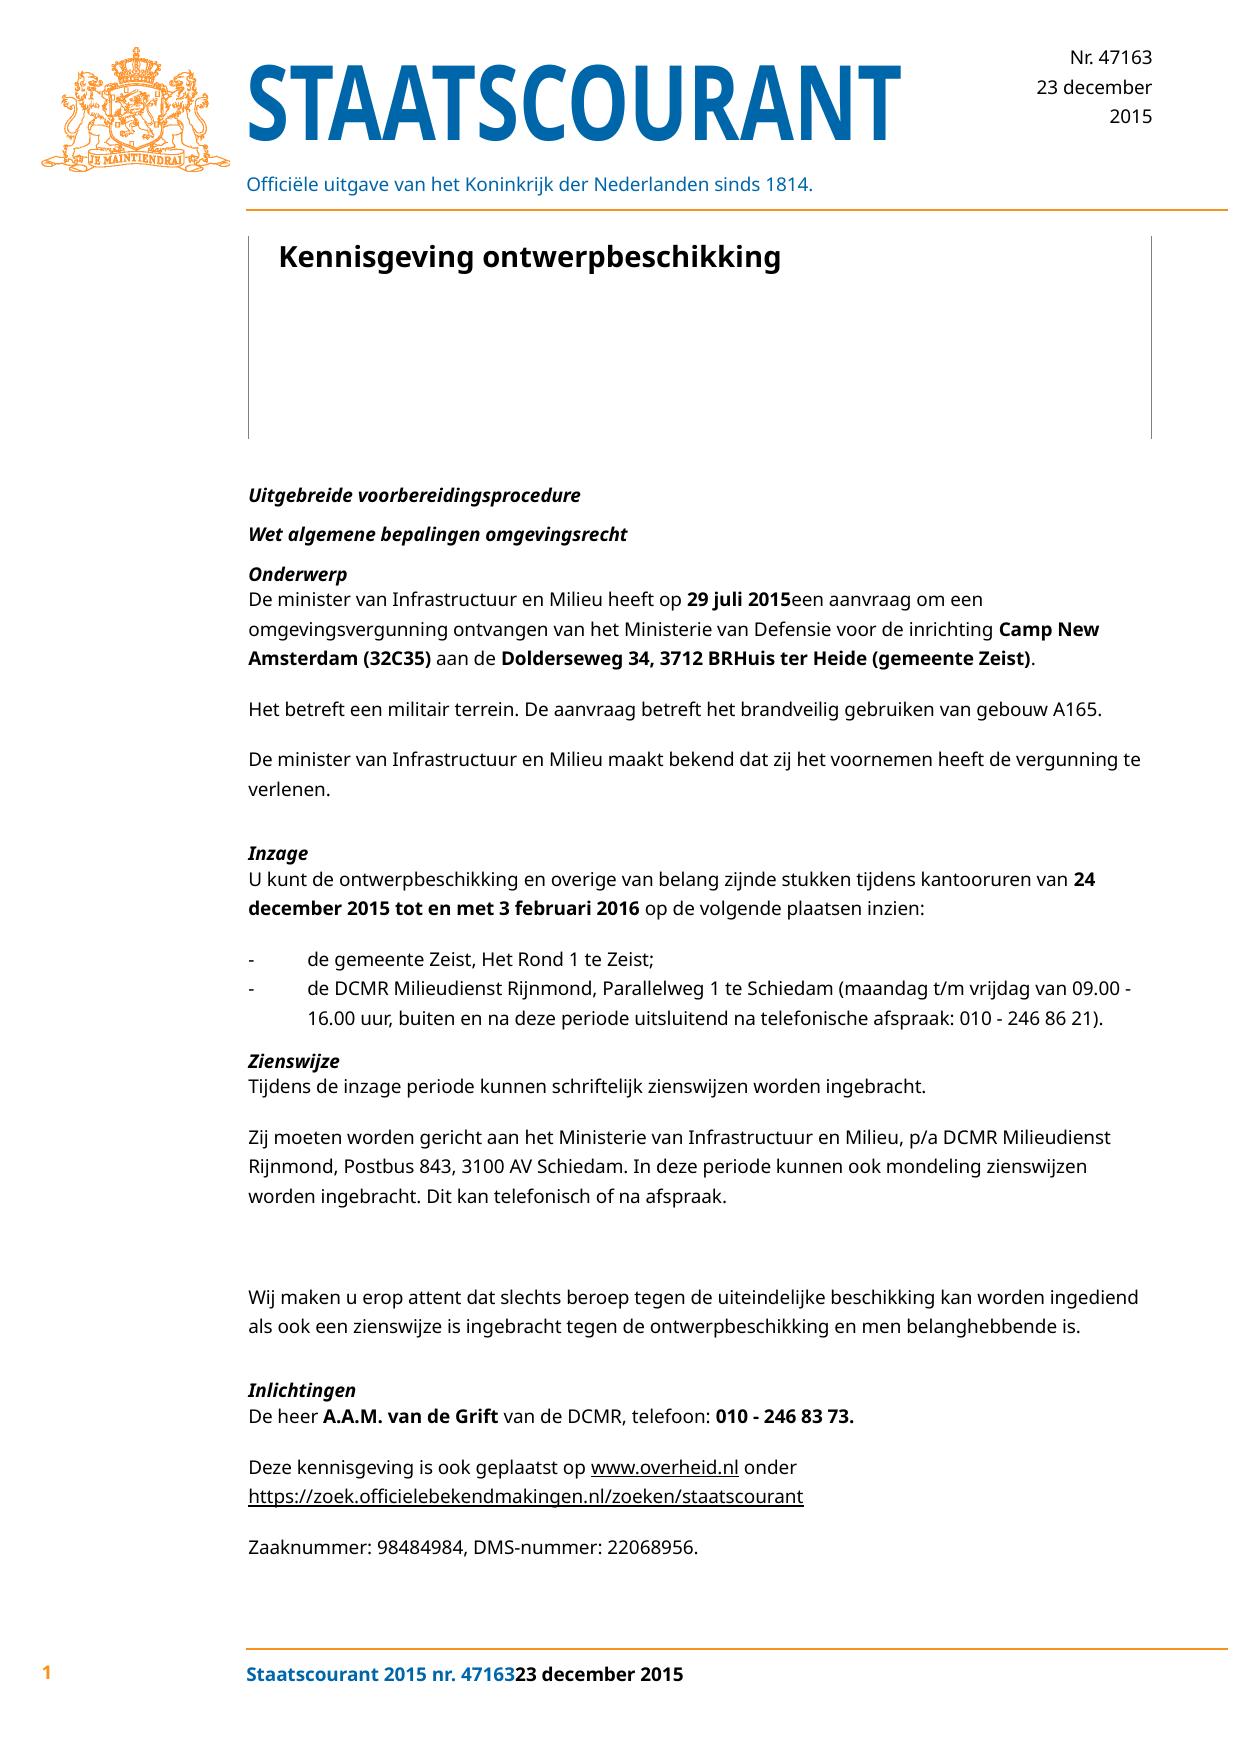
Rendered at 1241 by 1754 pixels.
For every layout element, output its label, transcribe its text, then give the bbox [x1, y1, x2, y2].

text De heer A.A.M. van de Grift van de DCMR, telefoon: 010 - 246 83 73. [248, 1403, 1152, 1429]
text Het betreft een militair terrein. De aanvraag betreft het brandveilig gebruiken van gebouw A165. [248, 696, 1152, 722]
text Wij maken u erop attent dat slechts beroep tegen de uiteindelijke beschikking kan worden ingediend als ook een zienswijze is ingebracht tegen de ontwerpbeschikking en men belanghebbende is. [248, 1284, 1152, 1339]
list de DCMR Milieudienst Rijnmond, Parallelweg 1 te Schiedam (maandag t/m vrijdag van 09.00 - 16.00 uur, buiten en na deze periode uitsluitend na telefonische afspraak: 010 - 246 86 21). [248, 975, 1152, 1031]
picture [912, 236, 1090, 414]
table_header Kennisgeving ontwerpbeschikking [249, 236, 850, 439]
text Inzage [248, 840, 1152, 866]
list de gemeente Zeist, Het Rond 1 te Zeist; [248, 946, 1152, 971]
text De minister van Infrastructuur en Milieu heeft op 29 juli 2015een aanvraag om een omgevingsvergunning ontvangen van het Ministerie van Defensie voor de inrichting Camp New Amsterdam (32C35) aan de Dolderseweg 34, 3712 BRHuis ter Heide (gemeente Zeist). [248, 586, 1152, 671]
text Onderwerp [248, 561, 1152, 586]
picture [41, 47, 231, 172]
text Deze kennisgeving is ook geplaatst op www.overheid.nl onder https://zoek.officielebekendmakingen.nl/zoeken/staatscourant [248, 1454, 1152, 1509]
table_header [850, 414, 1151, 439]
text Tijdens de inzage periode kunnen schriftelijk zienswijzen worden ingebracht. [248, 1074, 1152, 1099]
text Uitgebreide voorbereidingsprocedure [248, 482, 1152, 508]
text Inlichtingen [248, 1378, 1152, 1403]
text Zij moeten worden gericht aan het Ministerie van Infrastructuur en Milieu, p/a DCMR Milieudienst Rijnmond, Postbus 843, 3100 AV Schiedam. In deze periode kunnen ook mondeling zienswijzen worden ingebracht. Dit kan telefonisch of na afspraak. [248, 1124, 1152, 1209]
text Wet algemene bepalingen omgevingsrecht [248, 521, 1152, 547]
text Zaaknummer: 98484984, DMS-nummer: 22068956. [248, 1534, 1152, 1559]
table_header [1090, 236, 1151, 413]
table_header [850, 236, 912, 413]
text U kunt de ontwerpbeschikking en overige van belang zijnde stukken tijdens kantooruren van 24 december 2015 tot en met 3 februari 2016 op de volgende plaatsen inzien: [248, 866, 1152, 921]
text Zienswijze [248, 1048, 1152, 1074]
text De minister van Infrastructuur en Milieu maakt bekend dat zij het voornemen heeft de vergunning te verlenen. [248, 746, 1152, 802]
